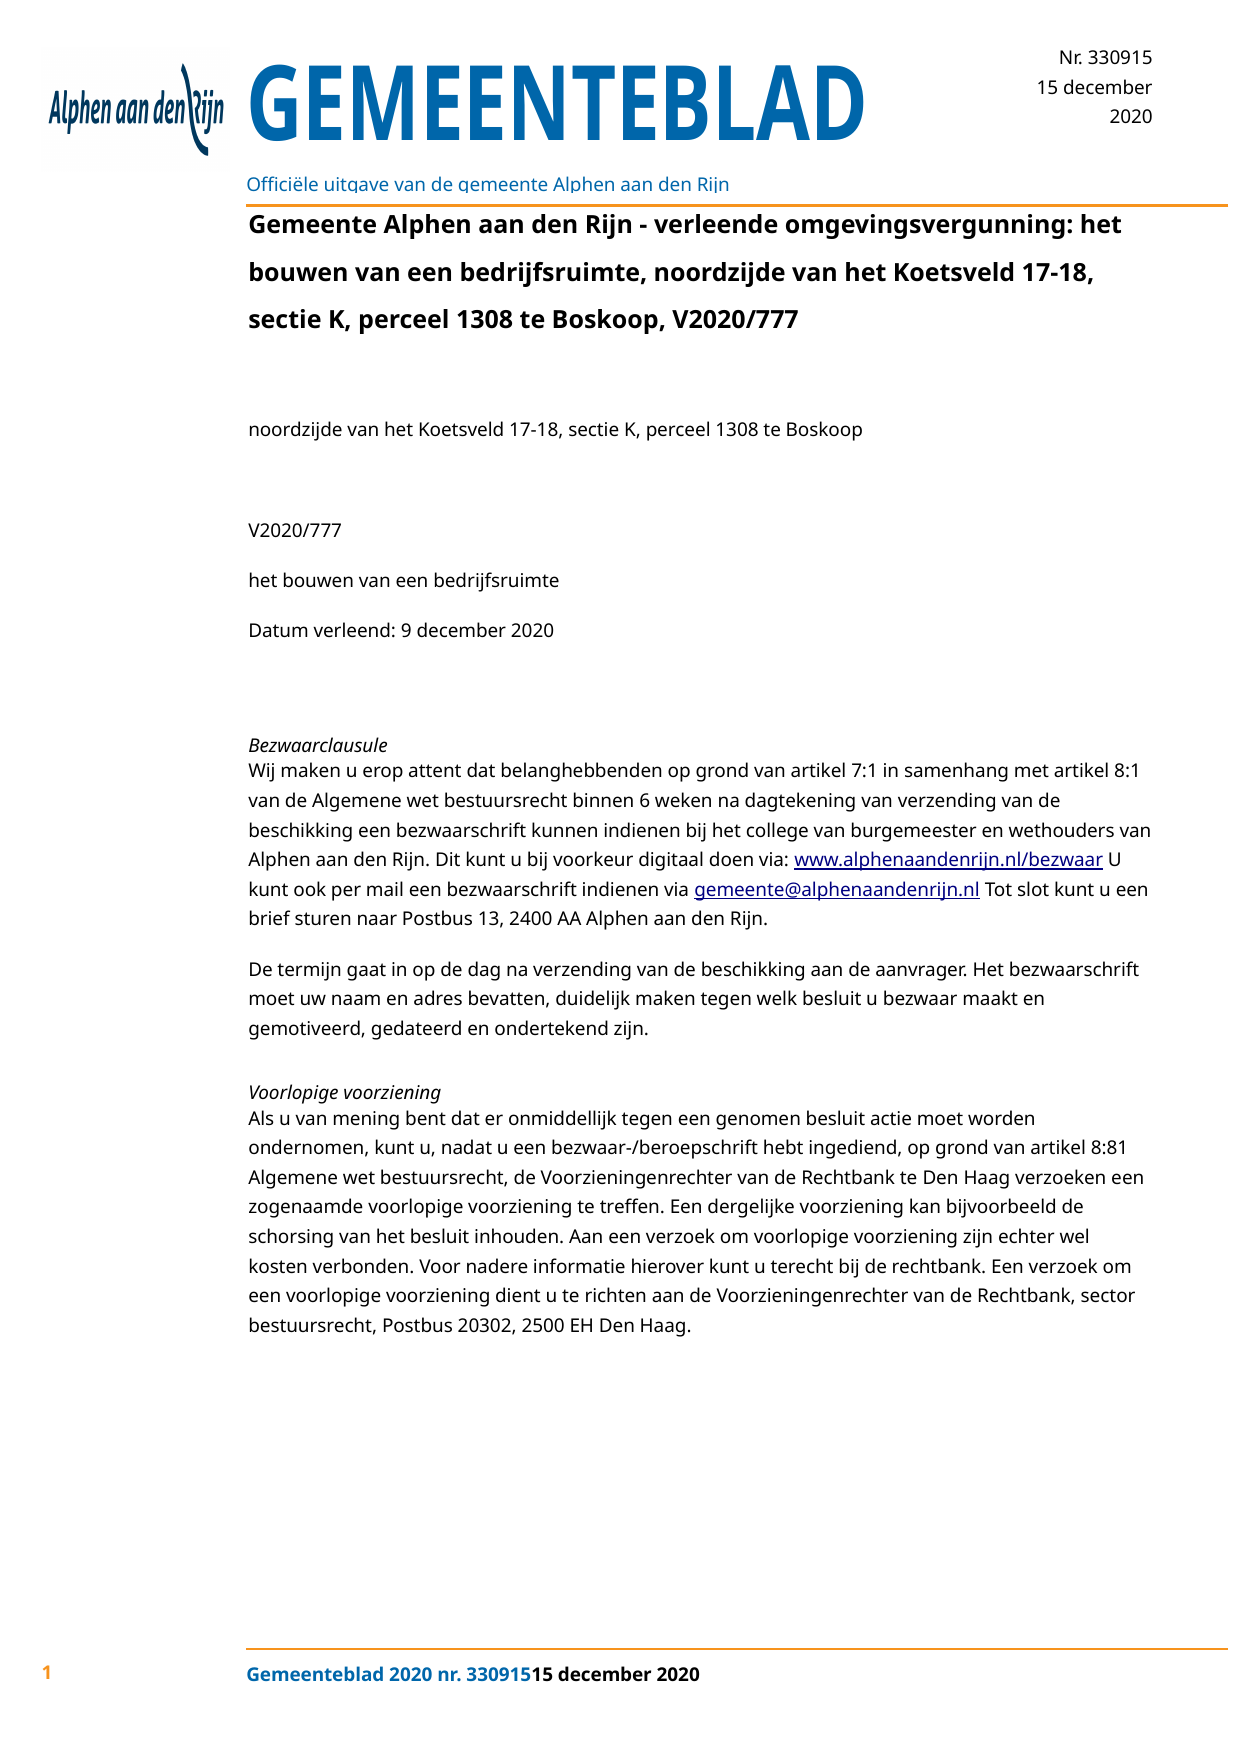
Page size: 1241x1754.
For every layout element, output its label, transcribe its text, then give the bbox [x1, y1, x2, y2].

text De termijn gaat in op de dag na verzending van de beschikking aan de aanvrager. Het bezwaarschrift moet uw naam en adres bevatten, duidelijk maken tegen welk besluit u bezwaar maakt en gemotiveerd, gedateerd en ondertekend zijn. [248, 956, 1152, 1041]
text V2020/777 [248, 517, 1152, 542]
text Gemeente Alphen aan den Rijn - verleende omgevingsvergunning: het bouwen van een bedrijfsruimte, noordzijde van het Koetsveld 17-18, sectie K, perceel 1308 te Boskoop, V2020/777 [248, 207, 1152, 336]
text noordzijde van het Koetsveld 17-18, sectie K, perceel 1308 te Boskoop [248, 416, 1152, 442]
text Datum verleend: 9 december 2020 [248, 618, 1152, 643]
text het bouwen van een bedrijfsruimte [248, 567, 1152, 593]
picture [41, 47, 231, 172]
text Voorlopige voorziening [248, 1079, 1152, 1105]
text Bezwaarclausule [248, 732, 1152, 758]
text Wij maken u erop attent dat belanghebbenden op grond van artikel 7:1 in samenhang met artikel 8:1 van de Algemene wet bestuursrecht binnen 6 weken na dagtekening van verzending van de beschikking een bezwaarschrift kunnen indienen bij het college van burgemeester en wethouders van Alphen aan den Rijn. Dit kunt u bij voorkeur digitaal doen via: www.alphenaandenrijn.nl/bezwaar U kunt ook per mail een bezwaarschrift indienen via gemeente@alphenaandenrijn.nl Tot slot kunt u een brief sturen naar Postbus 13, 2400 AA Alphen aan den Rijn. [248, 758, 1152, 931]
text Als u van mening bent dat er onmiddellijk tegen een genomen besluit actie moet worden ondernomen, kunt u, nadat u een bezwaar-/beroepschrift hebt ingediend, op grond van artikel 8:81 Algemene wet bestuursrecht, de Voorzieningenrechter van de Rechtbank te Den Haag verzoeken een zogenaamde voorlopige voorziening te treffen. Een dergelijke voorziening kan bijvoorbeeld de schorsing van het besluit inhouden. Aan een verzoek om voorlopige voorziening zijn echter wel kosten verbonden. Voor nadere informatie hierover kunt u terecht bij de rechtbank. Een verzoek om een voorlopige voorziening dient u te richten aan de Voorzieningenrechter van de Rechtbank, sector bestuursrecht, Postbus 20302, 2500 EH Den Haag. [248, 1105, 1152, 1338]
